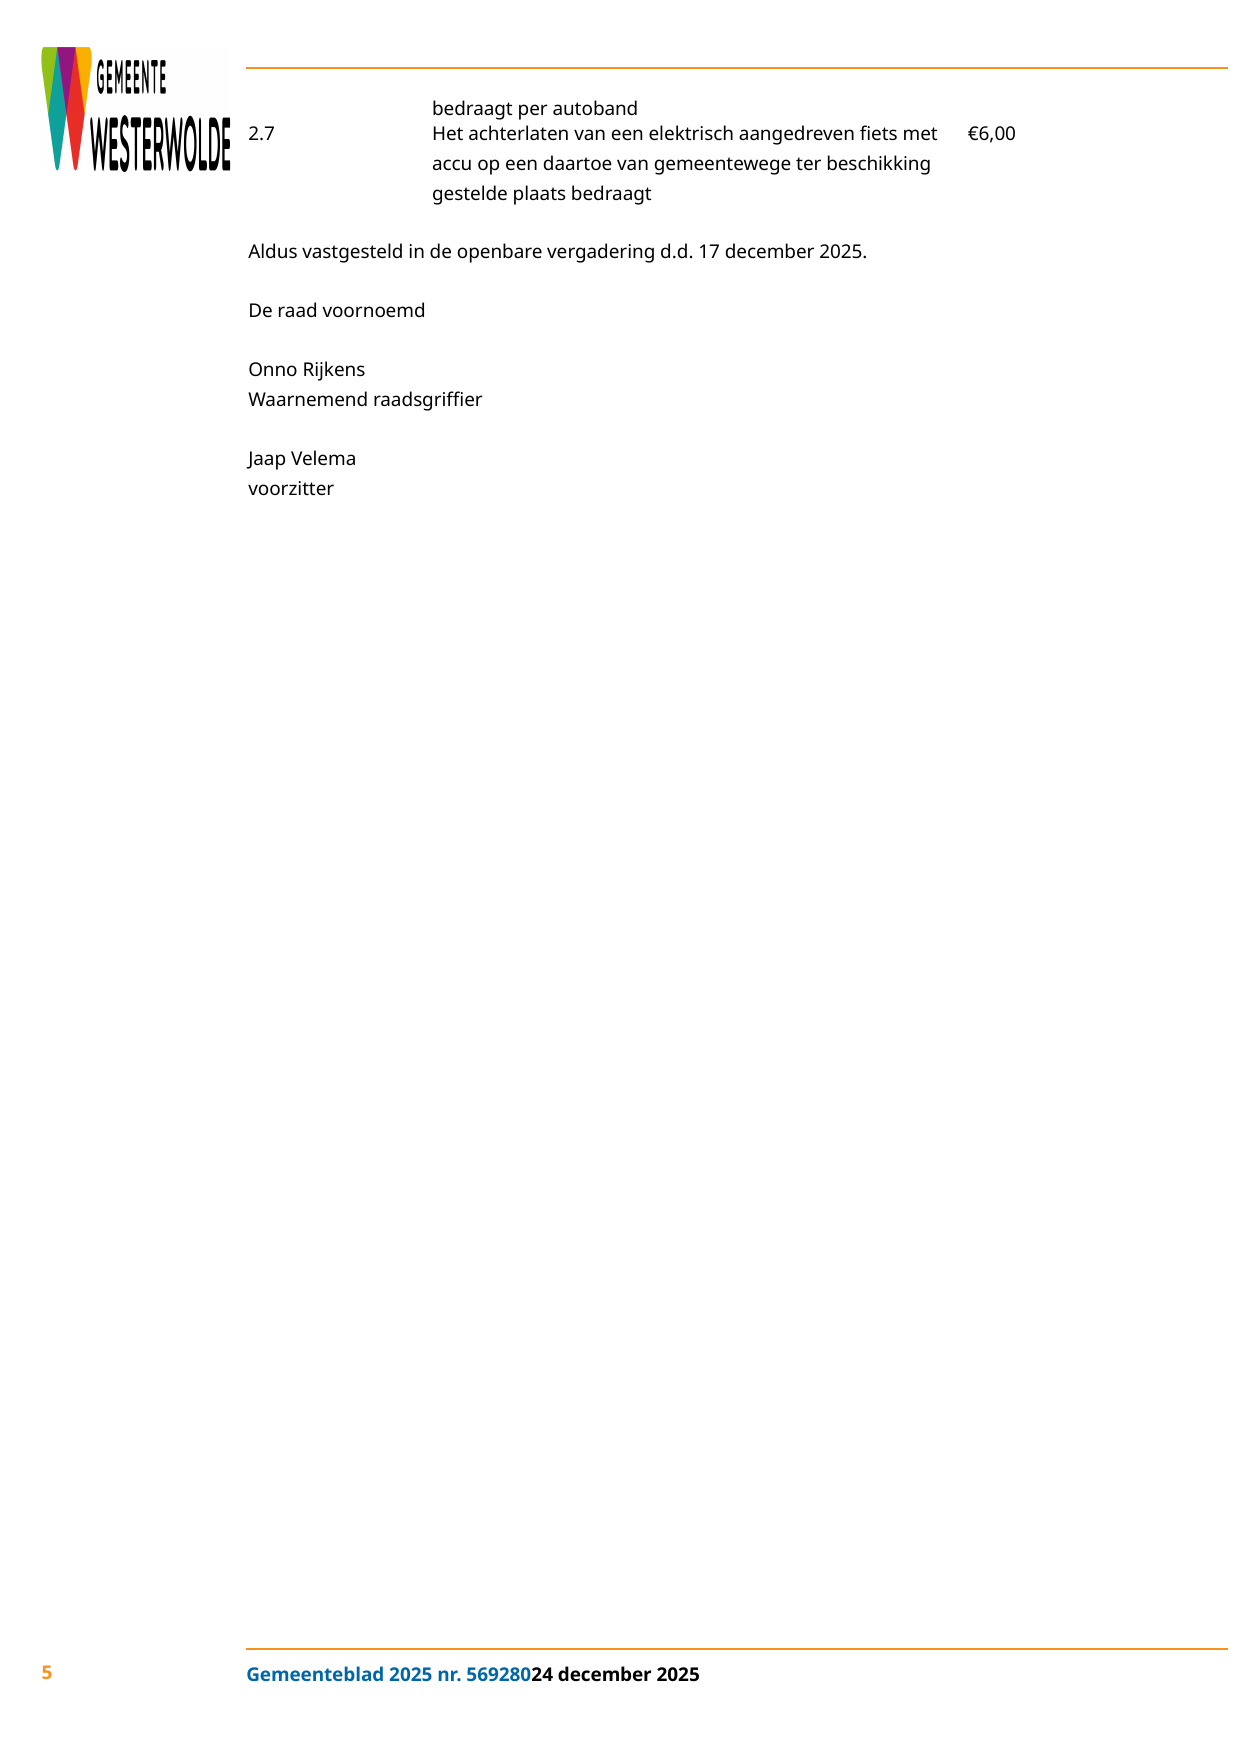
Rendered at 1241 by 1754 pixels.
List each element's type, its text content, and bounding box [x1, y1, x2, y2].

text Onno Rijkens [248, 357, 1152, 382]
text Waarnemend raadsgriffier [248, 386, 1152, 412]
table_cell [248, 95, 432, 121]
picture [41, 47, 231, 172]
table_cell 2.7 [248, 121, 432, 205]
text Jaap Velema [248, 445, 1152, 471]
table_cell Het achterlaten van een elektrisch aangedreven fiets met accu op een daartoe van gemeentewege ter beschikking gestelde plaats bedraagt [432, 121, 968, 205]
table_cell €6,00 [968, 121, 1152, 205]
text voorzitter [248, 475, 1152, 501]
text De raad voornoemd [248, 297, 1152, 323]
table_cell bedraagt per autoband [432, 95, 968, 121]
table_cell [968, 95, 1152, 121]
text Aldus vastgesteld in de openbare vergadering d.d. 17 december 2025. [248, 238, 1152, 264]
